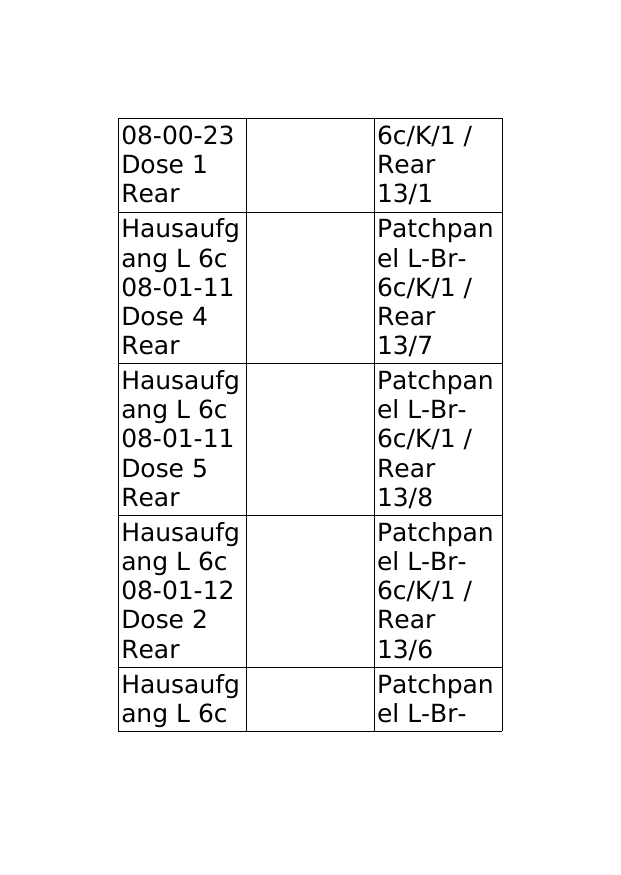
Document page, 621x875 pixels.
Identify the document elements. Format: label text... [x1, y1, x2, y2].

table_cell 6c/K/1 / Rear 13/1 [375, 119, 502, 212]
table_cell Patchpanel L-Br- [375, 668, 502, 731]
table_cell Hausaufgang L 6c 08-01-12 Dose 2 Rear [119, 516, 246, 667]
table_cell [247, 668, 374, 731]
table_cell Patchpanel L-Br-6c/K/1 / Rear 13/7 [375, 213, 502, 363]
table_cell 08-00-23 Dose 1 Rear [119, 119, 246, 212]
table_cell [247, 364, 374, 515]
table_cell [247, 213, 374, 363]
table_cell Patchpanel L-Br-6c/K/1 / Rear 13/8 [375, 364, 502, 515]
table_cell Patchpanel L-Br-6c/K/1 / Rear 13/6 [375, 516, 502, 667]
table_cell Hausaufgang L 6c [119, 668, 246, 731]
table_cell Hausaufgang L 6c 08-01-11 Dose 5 Rear [119, 364, 246, 515]
table_cell Hausaufgang L 6c 08-01-11 Dose 4 Rear [119, 213, 246, 363]
table_cell [247, 516, 374, 667]
table_cell [247, 119, 374, 212]
